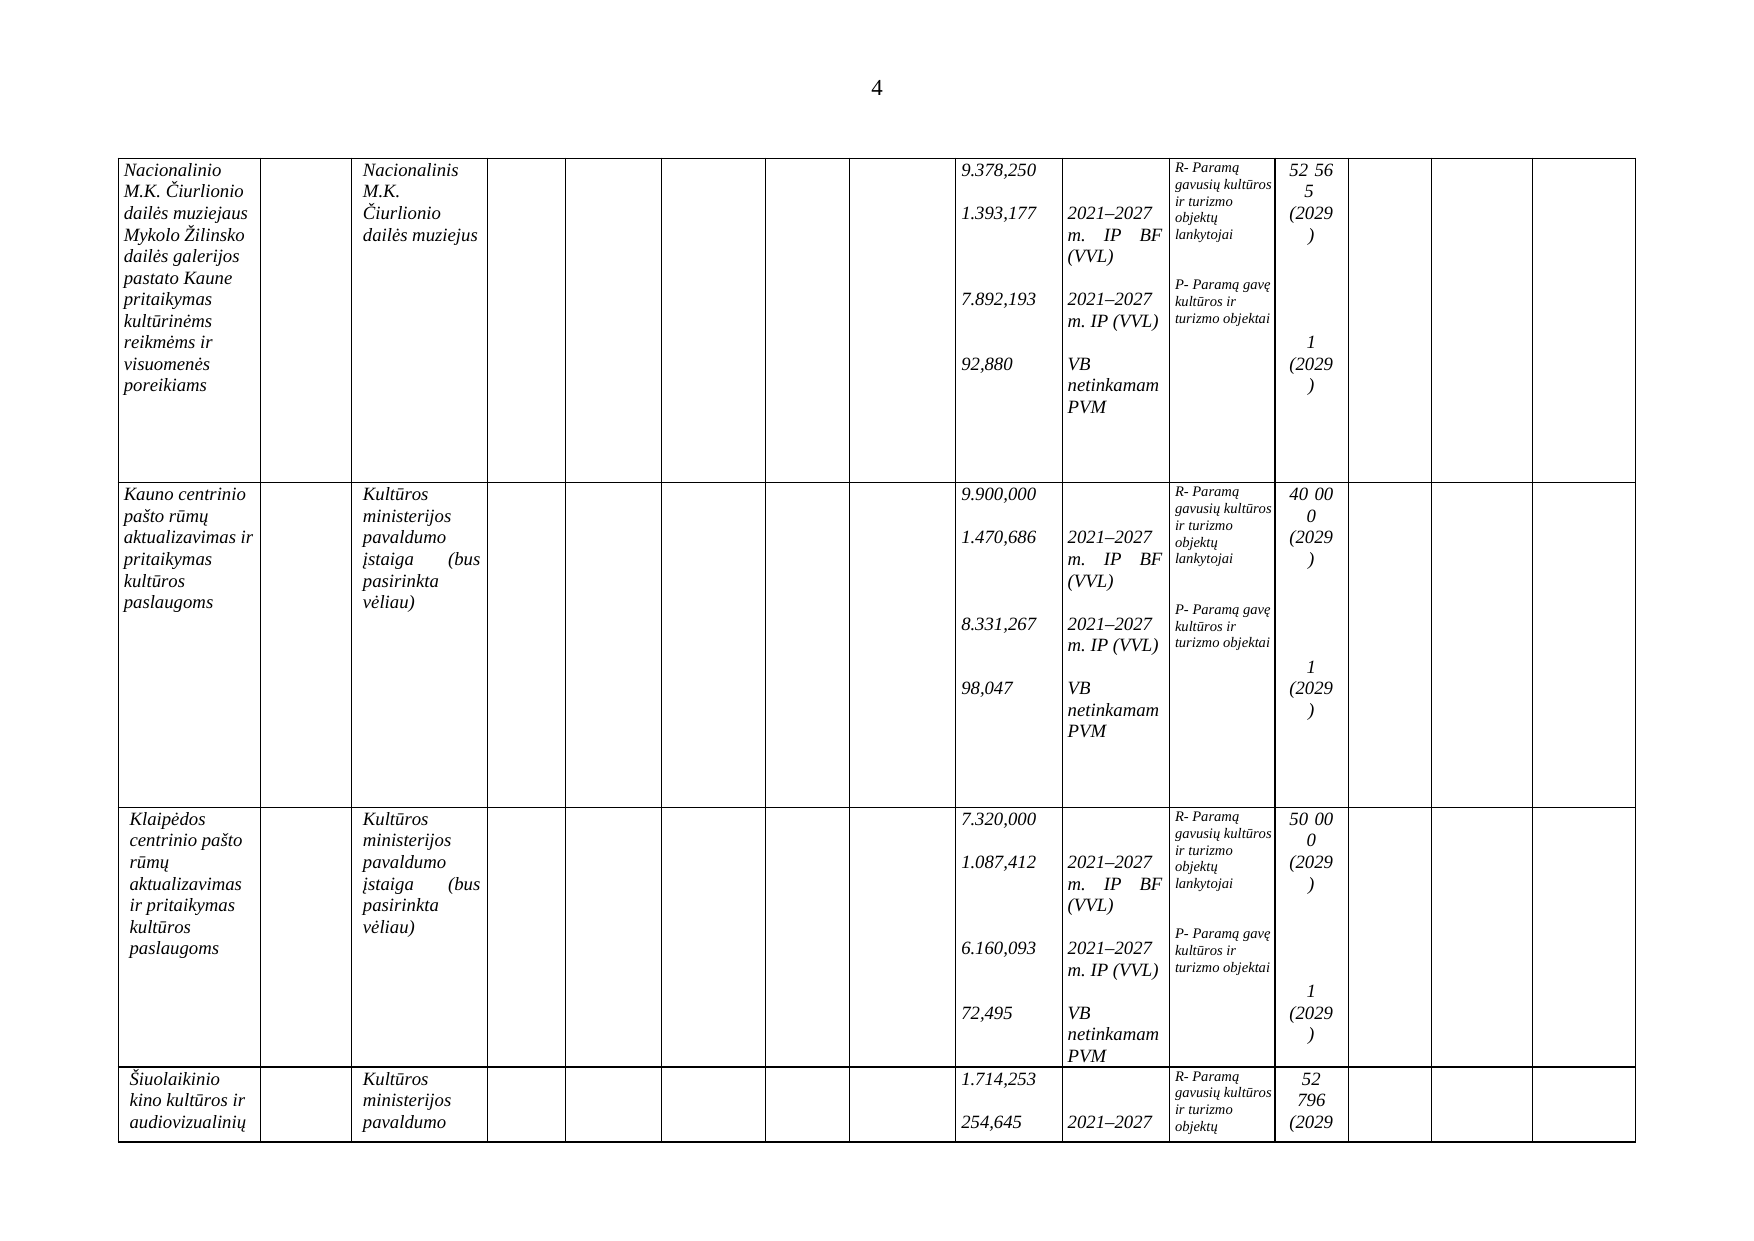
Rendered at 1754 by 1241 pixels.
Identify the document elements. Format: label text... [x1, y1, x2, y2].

table_cell [566, 808, 661, 1066]
table_cell [566, 483, 661, 807]
table_cell [261, 483, 351, 807]
table_cell [488, 159, 565, 482]
table_cell [1349, 1068, 1431, 1141]
table_cell [1533, 1068, 1635, 1141]
table_cell [1349, 159, 1431, 482]
table_cell [1349, 483, 1431, 807]
table_cell [1533, 159, 1635, 482]
table_cell [850, 159, 955, 482]
table_cell R- Paramą gavusių kultūros ir turizmo objektų [1170, 1068, 1274, 1141]
table_cell Šiuolaikinio kino kultūros ir audiovizualinių [119, 1068, 260, 1141]
table_cell [1349, 808, 1431, 1066]
table_cell [1533, 808, 1635, 1066]
table_cell Kauno centrinio pašto rūmų aktualizavimas ir pritaikymas kultūros paslaugoms [119, 483, 260, 807]
table_cell 1.714,253 254,645 [956, 1068, 1062, 1141]
table_cell [488, 808, 565, 1066]
table_cell [850, 483, 955, 807]
table_cell [1432, 159, 1532, 482]
table_cell 50 000 (2029) 1 (2029) [1276, 808, 1348, 1066]
table_cell 9.378,250 1.393,177 7.892,193 92,880 [956, 159, 1062, 482]
table_cell Klaipėdos centrinio pašto rūmų aktualizavimas ir pritaikymas kultūros paslaugoms [119, 808, 260, 1066]
table_cell [850, 808, 955, 1066]
table_cell [662, 159, 765, 482]
table_cell [261, 1068, 351, 1141]
table_cell Nacionalinio M.K. Čiurlionio dailės muziejaus Mykolo Žilinsko dailės galerijos pastato Kaune pritaikymas kultūrinėms reikmėms ir visuomenės poreikiams [119, 159, 260, 482]
table_cell Kultūros ministerijos pavaldumo įstaiga (bus pasirinkta vėliau) [352, 483, 487, 807]
table_cell 52 796 (2029 [1276, 1068, 1348, 1141]
table_cell R- Paramą gavusių kultūros ir turizmo objektų lankytojai P- Paramą gavę kultūros ir turizmo objektai [1170, 159, 1274, 482]
table_cell 52 565 (2029) 1 (2029) [1276, 159, 1348, 482]
table_cell Kultūros ministerijos pavaldumo [352, 1068, 487, 1141]
table_cell [766, 483, 849, 807]
table_cell 2021–2027 [1063, 1068, 1169, 1141]
table_cell [1533, 483, 1635, 807]
table_cell Kultūros ministerijos pavaldumo įstaiga (bus pasirinkta vėliau) [352, 808, 487, 1066]
table_cell [261, 808, 351, 1066]
table_cell [662, 808, 765, 1066]
table_cell 40 000 (2029) 1 (2029) [1276, 483, 1348, 807]
table_cell 7.320,000 1.087,412 6.160,093 72,495 [956, 808, 1062, 1066]
table_cell Nacionalinis M.K. Čiurlionio dailės muziejus [352, 159, 487, 482]
table_cell [766, 1068, 849, 1141]
table_cell [850, 1068, 955, 1141]
table_cell 9.900,000 1.470,686 8.331,267 98,047 [956, 483, 1062, 807]
table_cell 2021–2027 m. IP BF (VVL) 2021–2027 m. IP (VVL) VB netinkamam PVM [1063, 808, 1169, 1066]
table_cell [261, 159, 351, 482]
table_cell [1432, 483, 1532, 807]
table_cell [566, 1068, 661, 1141]
table_cell [566, 159, 661, 482]
table_cell [766, 808, 849, 1066]
table_cell [488, 1068, 565, 1141]
table_cell R- Paramą gavusių kultūros ir turizmo objektų lankytojai P- Paramą gavę kultūros ir turizmo objektai [1170, 483, 1274, 807]
table_cell 2021–2027 m. IP BF (VVL) 2021–2027 m. IP (VVL) VB netinkamam PVM [1063, 159, 1169, 482]
table_cell [662, 1068, 765, 1141]
table_cell [1432, 1068, 1532, 1141]
table_cell R- Paramą gavusių kultūros ir turizmo objektų lankytojai P- Paramą gavę kultūros ir turizmo objektai [1170, 808, 1274, 1066]
table_cell 2021–2027 m. IP BF (VVL) 2021–2027 m. IP (VVL) VB netinkamam PVM [1063, 483, 1169, 807]
table_cell [488, 483, 565, 807]
table_cell [1432, 808, 1532, 1066]
table_cell [662, 483, 765, 807]
table_cell [766, 159, 849, 482]
